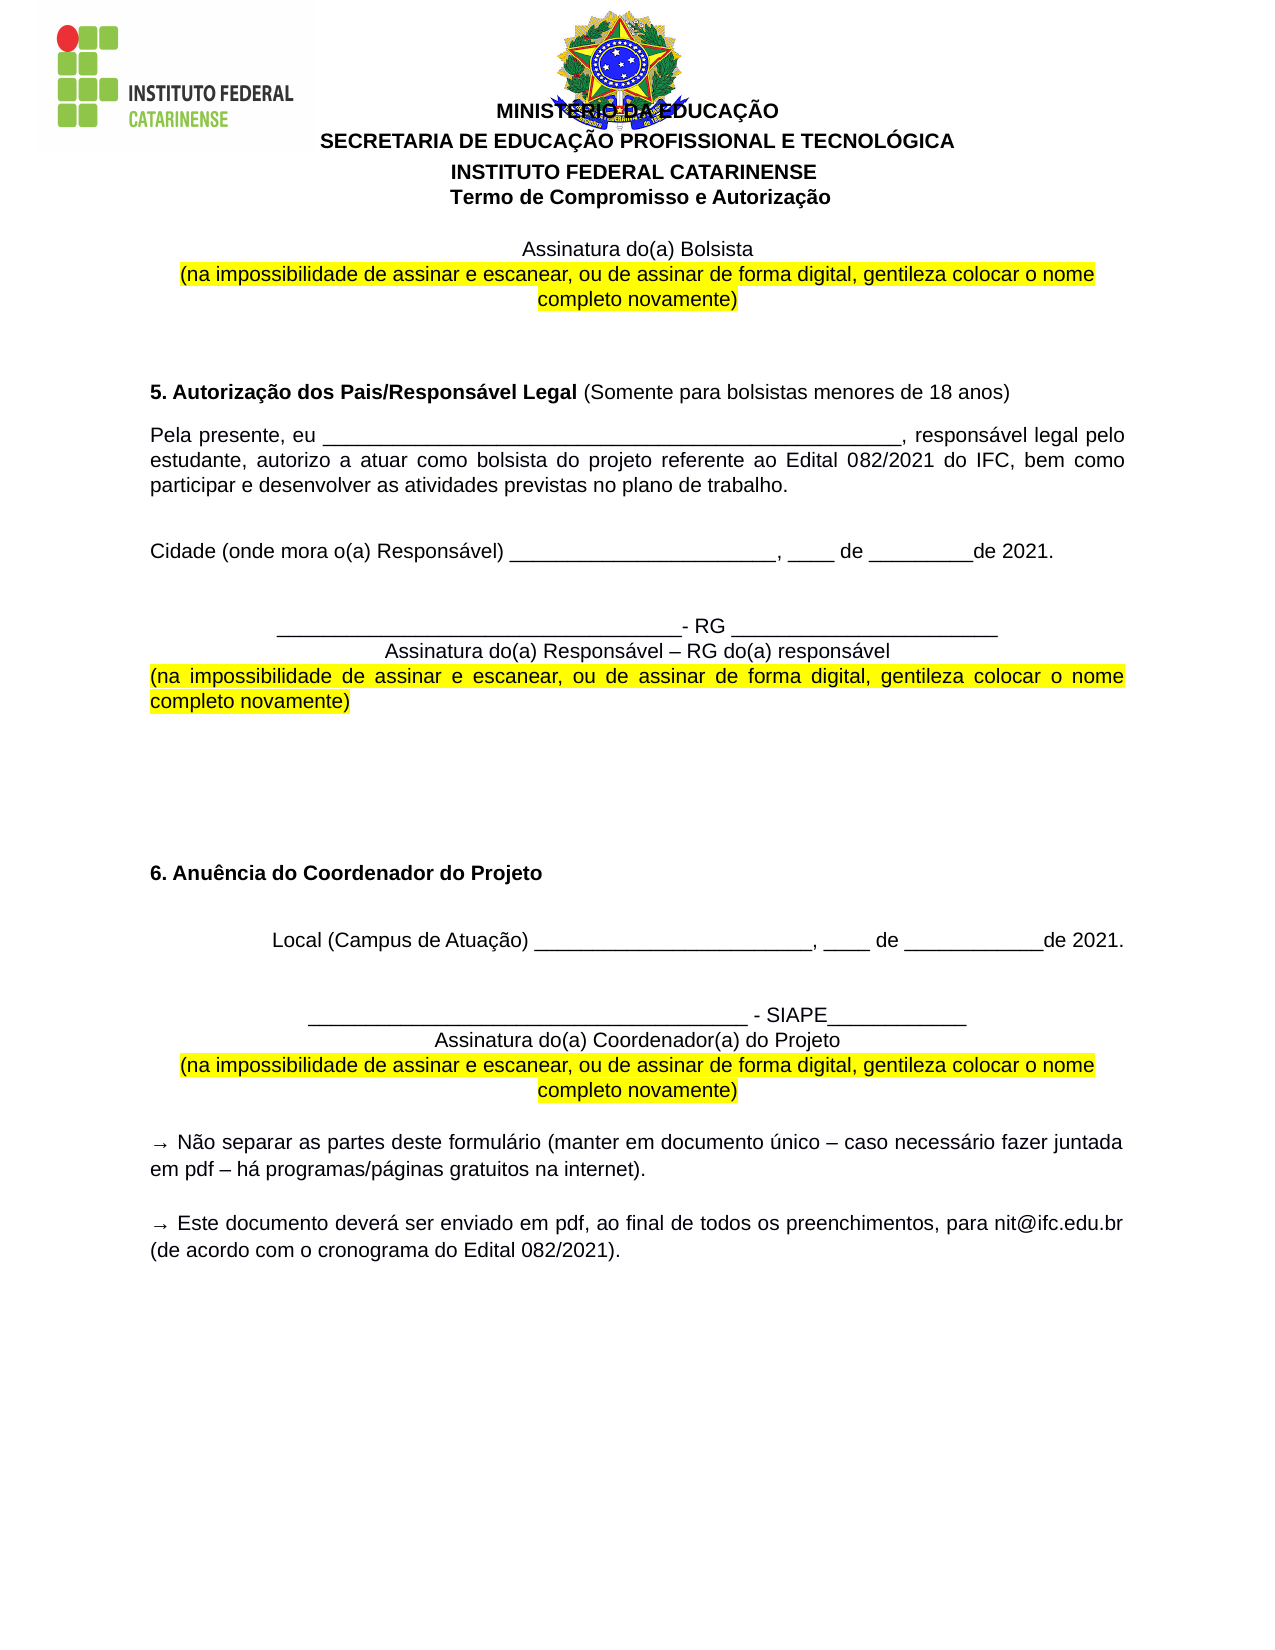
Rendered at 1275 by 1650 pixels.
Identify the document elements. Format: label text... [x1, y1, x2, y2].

text Assinatura do(a) Coordenador(a) do Projeto [150, 1028, 1125, 1053]
text (na impossibilidade de assinar e escanear, ou de assinar de forma digital, gentileza colocar o nome completo novamente) [150, 261, 1125, 311]
picture [464, 136, 469, 146]
text → Não separar as partes deste formulário (manter em documento único – caso necessário fazer juntada em pdf – há programas/páginas gratuitos na internet). [150, 1128, 1125, 1182]
text Assinatura do(a) Bolsista [150, 236, 1125, 261]
text Assinatura do(a) Responsável – RG do(a) responsável [150, 639, 1125, 664]
text ______________________________________ - SIAPE____________ [150, 1003, 1125, 1028]
picture [464, 0, 784, 155]
text 5. Autorização dos Pais/Responsável Legal (Somente para bolsistas menores de 18 anos) [150, 379, 1125, 404]
text Local (Campus de Atuação) ________________________, ____ de ____________de 2021. [150, 928, 1125, 953]
text (na impossibilidade de assinar e escanear, ou de assinar de forma digital, gentileza colocar o nome completo novamente) [150, 1053, 1125, 1103]
picture [36, 0, 314, 153]
text 6. Anuência do Coordenador do Projeto [150, 860, 1125, 885]
text Pela presente, eu __________________________________________________, responsável legal pelo estudante, autorizo a atuar como bolsista do projeto referente ao Edital 082/2021 do IFC, bem como participar e desenvolver as atividades previstas no plano de trabalho. [150, 422, 1125, 497]
text Cidade (onde mora o(a) Responsável) _______________________, ____ de _________de 2021. [150, 539, 1125, 564]
text (na impossibilidade de assinar e escanear, ou de assinar de forma digital, gentileza colocar o nome completo novamente) [150, 664, 1125, 714]
text → Este documento deverá ser enviado em pdf, ao final de todos os preenchimentos, para nit@ifc.edu.br (de acordo com o cronograma do Edital 082/2021). [150, 1209, 1125, 1263]
text ___________________________________- RG _______________________ [150, 614, 1125, 639]
